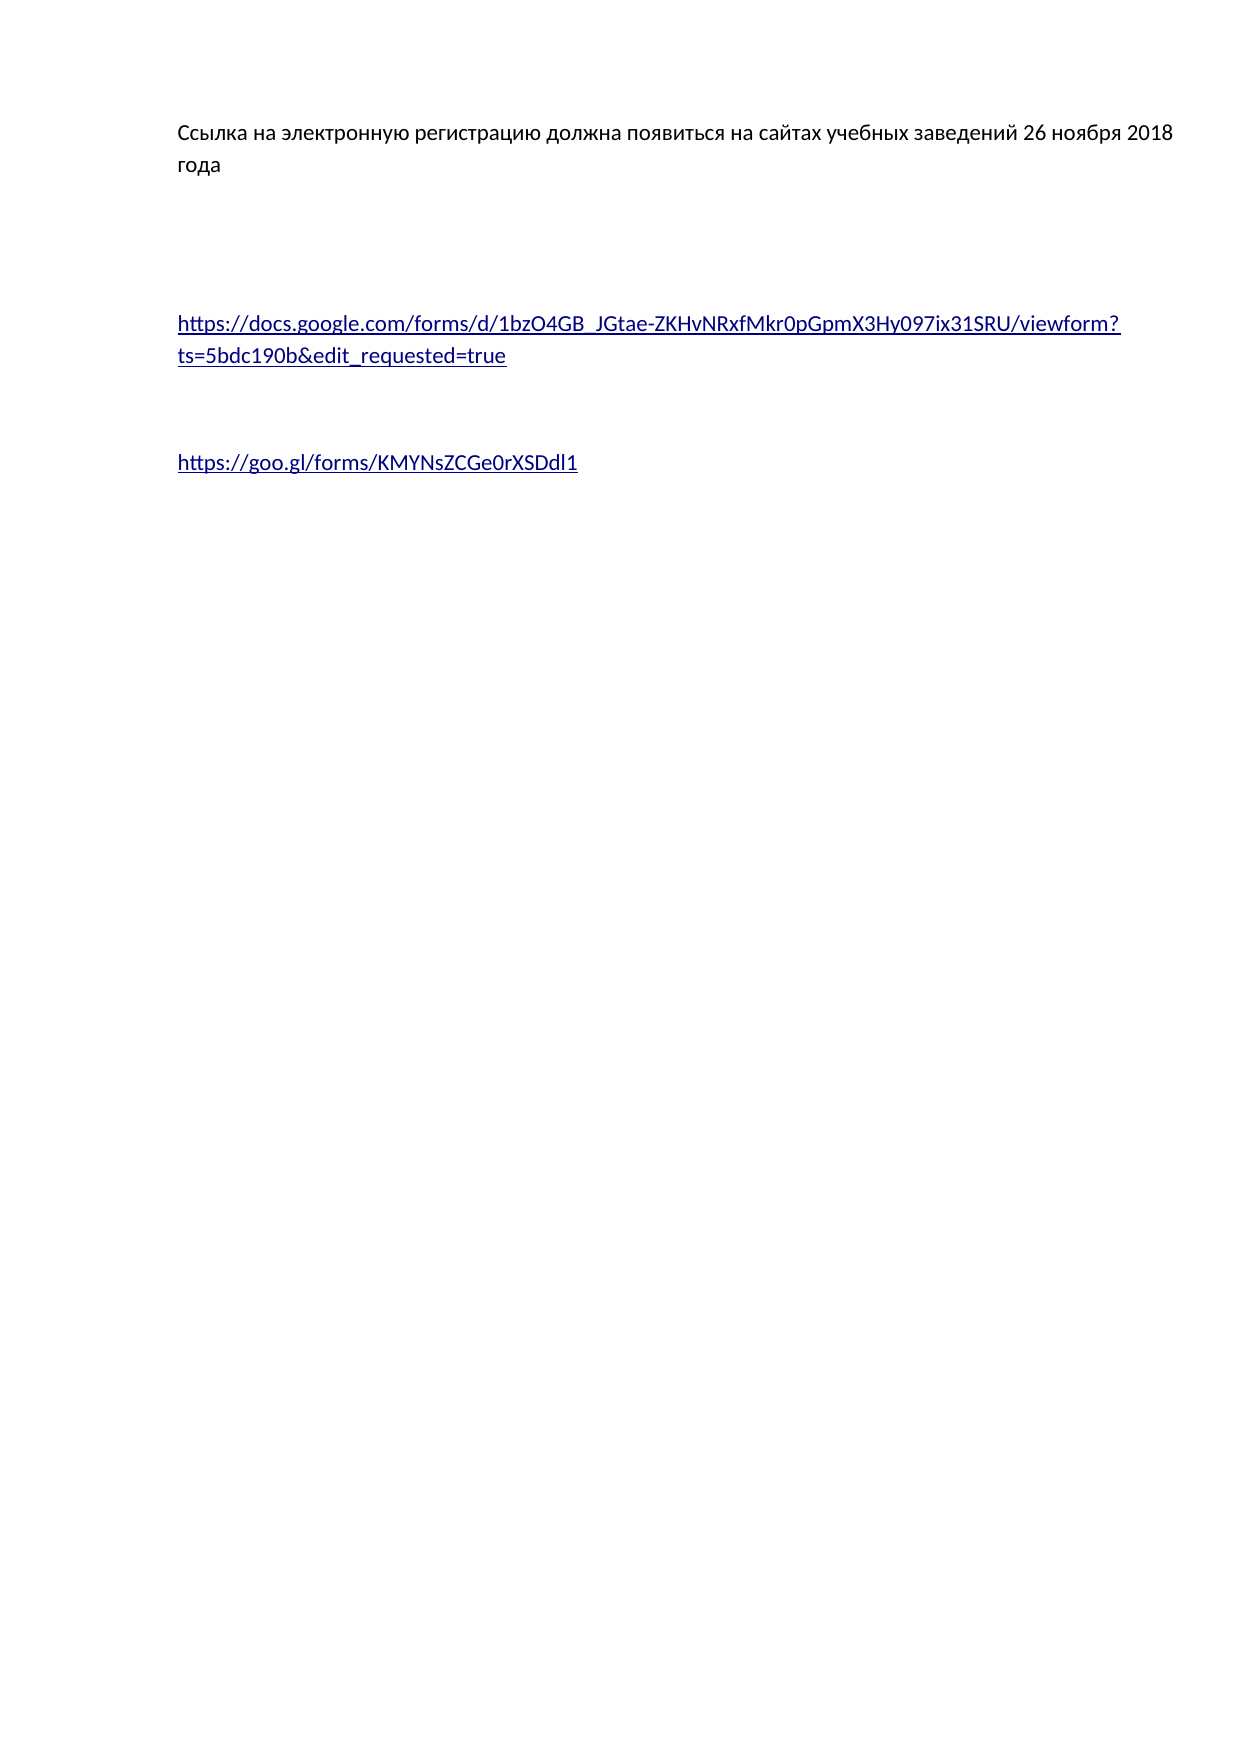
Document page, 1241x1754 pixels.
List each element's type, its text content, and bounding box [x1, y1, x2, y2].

text https://goo.gl/forms/KMYNsZCGe0rXSDdl1 [177, 448, 1181, 476]
text https://docs.google.com/forms/d/1bzO4GB_JGtae-ZKHvNRxfMkr0pGpmX3Hy097ix31SRU/viewform?ts=5bdc190b&edit_requested=true [177, 309, 1181, 369]
text Ссылка на электронную регистрацию должна появиться на сайтах учебных заведений 26 ноября 2018 года [177, 118, 1181, 178]
